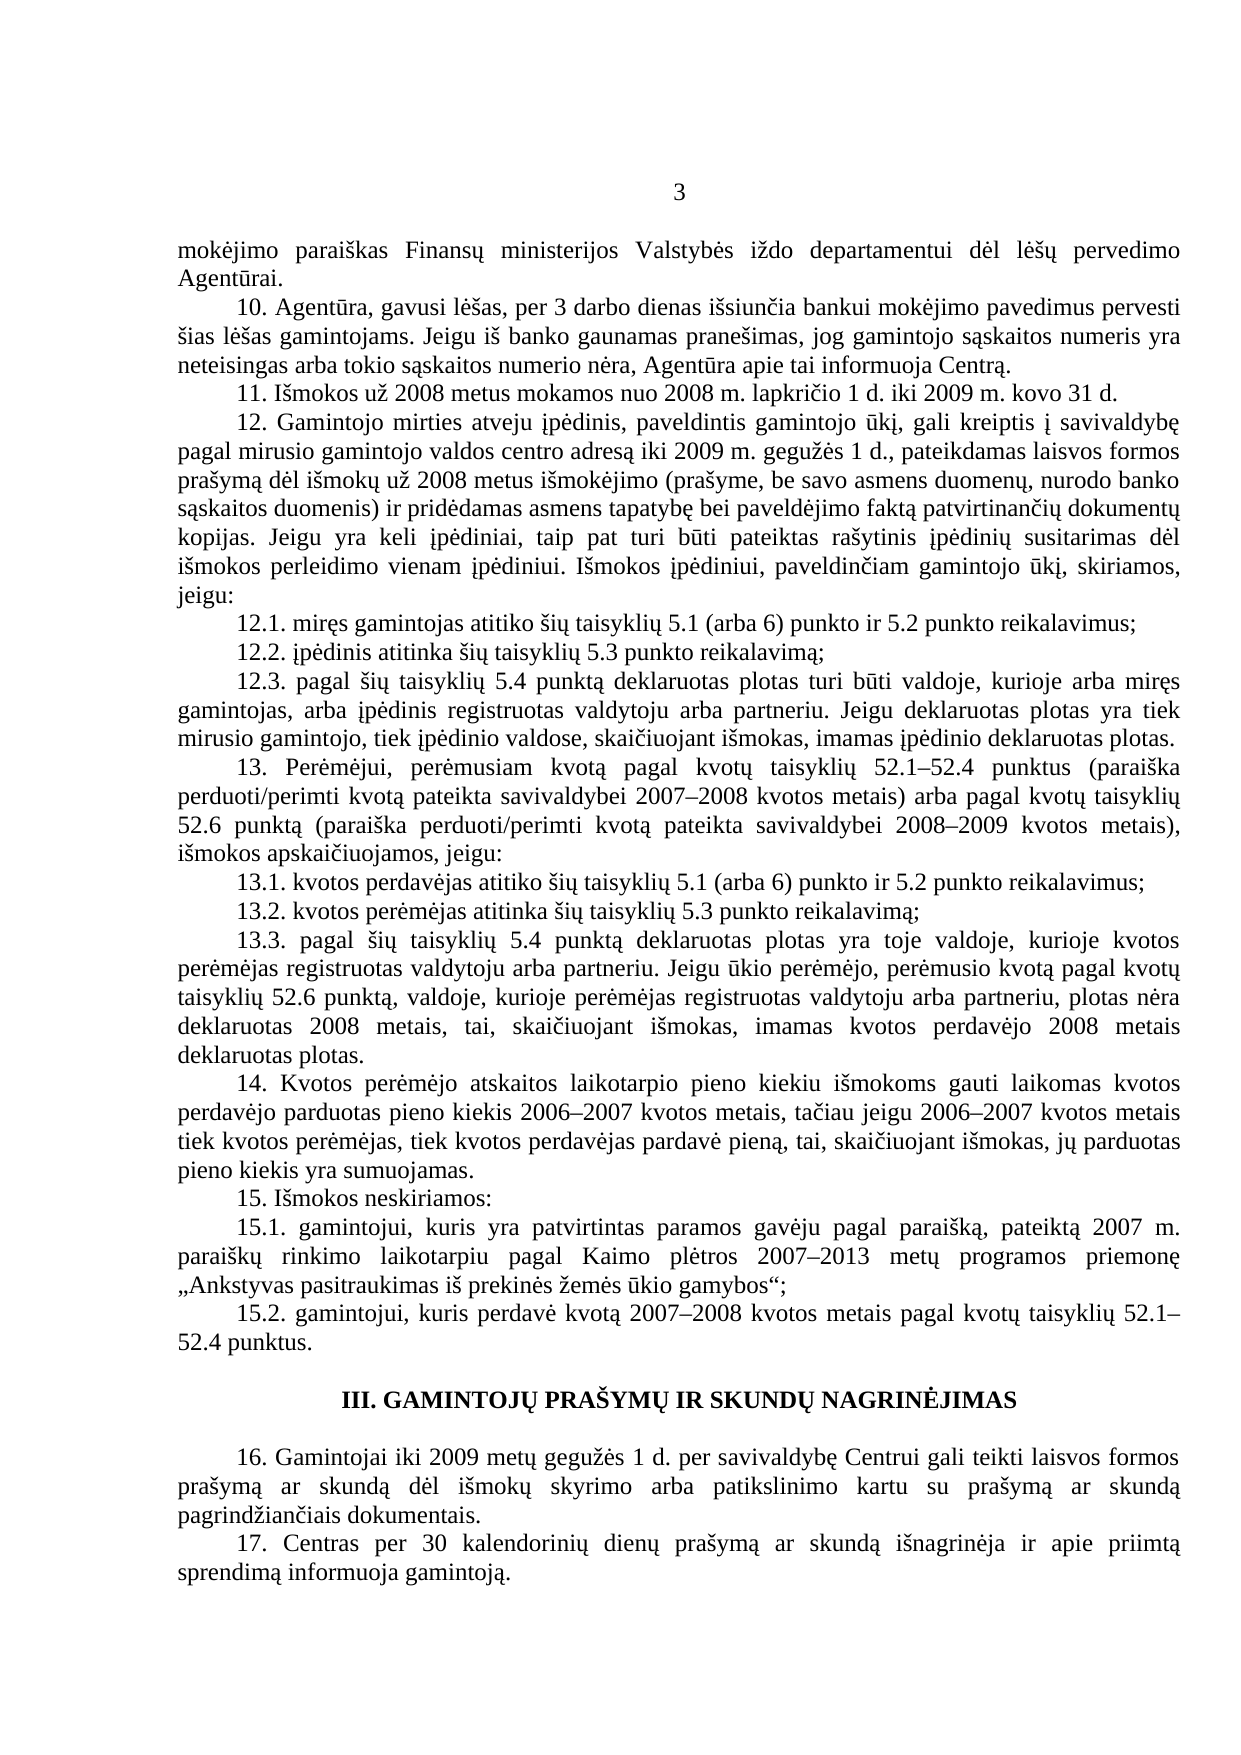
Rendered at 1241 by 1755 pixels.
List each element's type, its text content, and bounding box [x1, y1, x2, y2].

text 15. Išmokos neskiriamos: [177, 1183, 1181, 1212]
text 12.3. pagal šių taisyklių 5.4 punktą deklaruotas plotas turi būti valdoje, kurioje arba miręs gamintojas, arba įpėdinis registruotas valdytoju arba partneriu. Jeigu deklaruotas plotas yra tiek mirusio gamintojo, tiek įpėdinio valdose, skaičiuojant išmokas, imamas įpėdinio deklaruotas plotas. [177, 666, 1181, 752]
text mokėjimo paraiškas Finansų ministerijos Valstybės iždo departamentui dėl lėšų pervedimo Agentūrai. [177, 235, 1181, 292]
text 13.3. pagal šių taisyklių 5.4 punktą deklaruotas plotas yra toje valdoje, kurioje kvotos perėmėjas registruotas valdytoju arba partneriu. Jeigu ūkio perėmėjo, perėmusio kvotą pagal kvotų taisyklių 52.6 punktą, valdoje, kurioje perėmėjas registruotas valdytoju arba partneriu, plotas nėra deklaruotas 2008 metais, tai, skaičiuojant išmokas, imamas kvotos perdavėjo 2008 metais deklaruotas plotas. [177, 925, 1181, 1068]
text 10. Agentūra, gavusi lėšas, per 3 darbo dienas išsiunčia bankui mokėjimo pavedimus pervesti šias lėšas gamintojams. Jeigu iš banko gaunamas pranešimas, jog gamintojo sąskaitos numeris yra neteisingas arba tokio sąskaitos numerio nėra, Agentūra apie tai informuoja Centrą. [177, 292, 1181, 378]
text 15.2. gamintojui, kuris perdavė kvotą 2007–2008 kvotos metais pagal kvotų taisyklių 52.1–52.4 punktus. [177, 1298, 1181, 1356]
text 14. Kvotos perėmėjo atskaitos laikotarpio pieno kiekiu išmokoms gauti laikomas kvotos perdavėjo parduotas pieno kiekis 2006–2007 kvotos metais, tačiau jeigu 2006–2007 kvotos metais tiek kvotos perėmėjas, tiek kvotos perdavėjas pardavė pieną, tai, skaičiuojant išmokas, jų parduotas pieno kiekis yra sumuojamas. [177, 1068, 1181, 1183]
text 12.1. miręs gamintojas atitiko šių taisyklių 5.1 (arba 6) punkto ir 5.2 punkto reikalavimus; [177, 608, 1181, 637]
text III. GAMINTOJŲ PRAŠYMŲ IR SKUNDŲ NAGRINĖJIMAS [177, 1385, 1181, 1413]
text 12.2. įpėdinis atitinka šių taisyklių 5.3 punkto reikalavimą; [177, 637, 1181, 666]
text 11. Išmokos už 2008 metus mokamos nuo 2008 m. lapkričio 1 d. iki 2009 m. kovo 31 d. [177, 378, 1181, 407]
text 13. Perėmėjui, perėmusiam kvotą pagal kvotų taisyklių 52.1–52.4 punktus (paraiška perduoti/perimti kvotą pateikta savivaldybei 2007–2008 kvotos metais) arba pagal kvotų taisyklių 52.6 punktą (paraiška perduoti/perimti kvotą pateikta savivaldybei 2008–2009 kvotos metais), išmokos apskaičiuojamos, jeigu: [177, 752, 1181, 867]
text 13.1. kvotos perdavėjas atitiko šių taisyklių 5.1 (arba 6) punkto ir 5.2 punkto reikalavimus; [177, 867, 1181, 896]
text 12. Gamintojo mirties atveju įpėdinis, paveldintis gamintojo ūkį, gali kreiptis į savivaldybę pagal mirusio gamintojo valdos centro adresą iki 2009 m. gegužės 1 d., pateikdamas laisvos formos prašymą dėl išmokų už 2008 metus išmokėjimo (prašyme, be savo asmens duomenų, nurodo banko sąskaitos duomenis) ir pridėdamas asmens tapatybę bei paveldėjimo faktą patvirtinančių dokumentų kopijas. Jeigu yra keli įpėdiniai, taip pat turi būti pateiktas rašytinis įpėdinių susitarimas dėl išmokos perleidimo vienam įpėdiniui. Išmokos įpėdiniui, paveldinčiam gamintojo ūkį, skiriamos, jeigu: [177, 407, 1181, 608]
text 17. Centras per 30 kalendorinių dienų prašymą ar skundą išnagrinėja ir apie priimtą sprendimą informuoja gamintoją. [177, 1528, 1181, 1586]
text 15.1. gamintojui, kuris yra patvirtintas paramos gavėju pagal paraišką, pateiktą 2007 m. paraiškų rinkimo laikotarpiu pagal Kaimo plėtros 2007–2013 metų programos priemonę „Ankstyvas pasitraukimas iš prekinės žemės ūkio gamybos“; [177, 1212, 1181, 1298]
text 16. Gamintojai iki 2009 metų gegužės 1 d. per savivaldybę Centrui gali teikti laisvos formos prašymą ar skundą dėl išmokų skyrimo arba patikslinimo kartu su prašymą ar skundą pagrindžiančiais dokumentais. [177, 1442, 1181, 1528]
text 13.2. kvotos perėmėjas atitinka šių taisyklių 5.3 punkto reikalavimą; [177, 896, 1181, 925]
